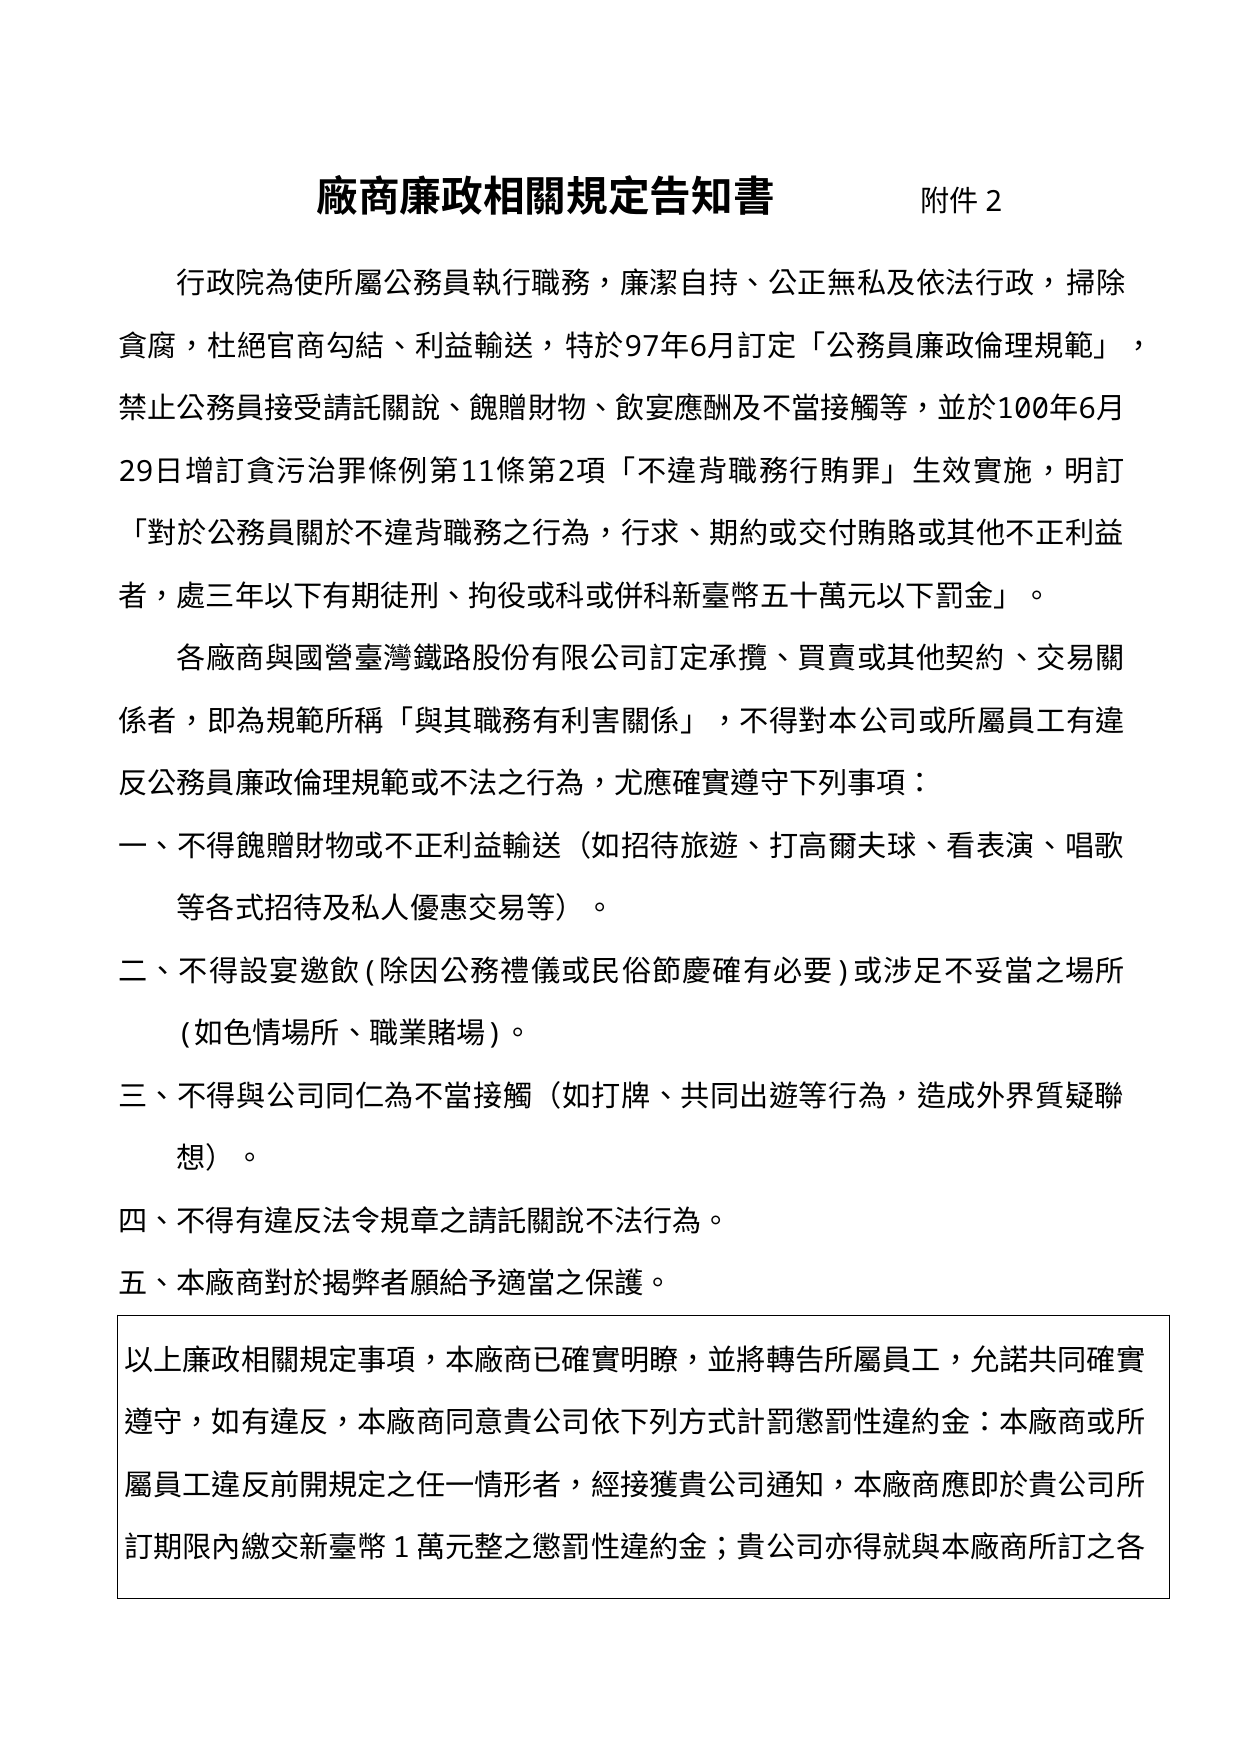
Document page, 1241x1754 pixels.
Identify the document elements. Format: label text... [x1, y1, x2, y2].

text 行政院為使所屬公務員執行職務，廉潔自持、公正無私及依法行政，掃除貪腐，杜絕官商勾結、利益輸送，特於97年6月訂定「公務員廉政倫理規範」，禁止公務員接受請託關說、餽贈財物、飲宴應酬及不當接觸等，並於100年6月29日增訂貪污治罪條例第11條第2項「不違背職務行賄罪」生效實施，明訂「對於公務員關於不違背職務之行為，行求、期約或交付賄賂或其他不正利益者，處三年以下有期徒刑、拘役或科或併科新臺幣五十萬元以下罰金」。 [118, 239, 1125, 614]
text 各廠商與國營臺灣鐵路股份有限公司訂定承攬、買賣或其他契約、交易關係者，即為規範所稱「與其職務有利害關係」，不得對本公司或所屬員工有違反公務員廉政倫理規範或不法之行為，尤應確實遵守下列事項： [118, 614, 1125, 802]
text 五、本廠商對於揭弊者願給予適當之保護。 [118, 1239, 1125, 1302]
table_header 以上廉政相關規定事項，本廠商已確實明瞭，並將轉告所屬員工，允諾共同確實遵守，如有違反，本廠商同意貴公司依下列方式計罰懲罰性違約金：本廠商或所屬員工違反前開規定之任一情形者，經接獲貴公司通知，本廠商應即於貴公司所訂期限內繳交新臺幣1萬元整之懲罰性違約金；貴公司亦得就與本廠商所訂之各 [118, 1316, 1169, 1598]
text 三、不得與公司同仁為不當接觸（如打牌、共同出遊等行為，造成外界質疑聯想）。 [118, 1052, 1125, 1177]
text 二、不得設宴邀飲(除因公務禮儀或民俗節慶確有必要)或涉足不妥當之場所(如色情場所、職業賭場)。 [118, 927, 1125, 1052]
text 四、不得有違反法令規章之請託關說不法行為。 [118, 1177, 1125, 1239]
text 廠商廉政相關規定告知書 附件2 [118, 152, 1125, 214]
text 一、不得餽贈財物或不正利益輸送（如招待旅遊、打高爾夫球、看表演、唱歌等各式招待及私人優惠交易等）。 [118, 802, 1125, 927]
